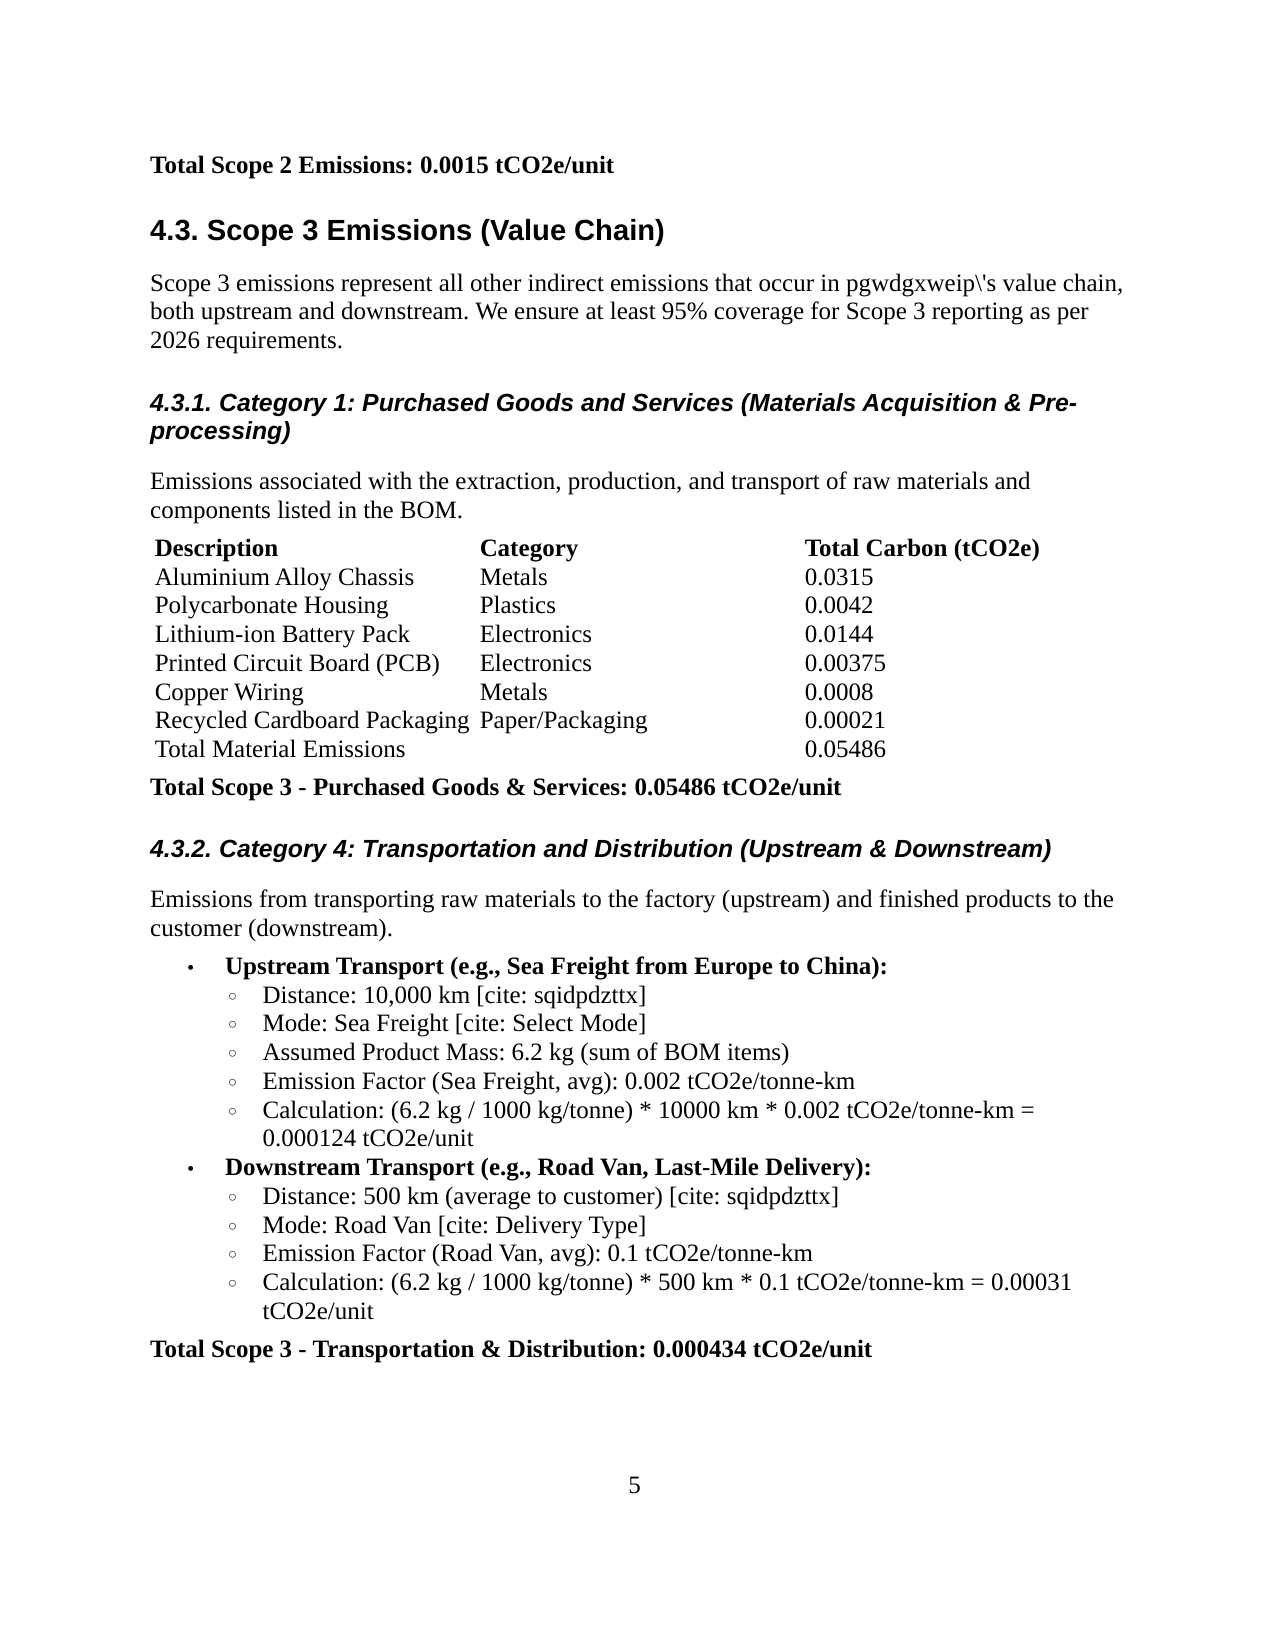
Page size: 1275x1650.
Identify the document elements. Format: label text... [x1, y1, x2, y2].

table_cell 0.00021 [800, 705, 1125, 734]
table_cell 0.00375 [800, 648, 1125, 677]
table_cell 0.0315 [800, 562, 1125, 590]
list Emission Factor (Sea Freight, avg): 0.002 tCO2e/tonne-km [225, 1066, 1125, 1095]
subtitle 4.3. Scope 3 Emissions (Value Chain) [150, 213, 1125, 246]
list Downstream Transport (e.g., Road Van, Last-Mile Delivery): [187, 1152, 1125, 1181]
table_cell Metals [475, 562, 800, 590]
list Emission Factor (Road Van, avg): 0.1 tCO2e/tonne-km [225, 1238, 1125, 1267]
table_cell Metals [475, 677, 800, 705]
text Emissions associated with the extraction, production, and transport of raw materials and components listed in the BOM. [150, 466, 1125, 524]
text Total Scope 3 - Purchased Goods & Services: 0.05486 tCO2e/unit [150, 772, 1125, 801]
table_cell Electronics [475, 619, 800, 648]
list Distance: 500 km (average to customer) [cite: sqidpdzttx] [225, 1181, 1125, 1210]
table_cell Total Material Emissions [150, 734, 475, 763]
table_cell Polycarbonate Housing [150, 590, 475, 619]
table_cell [475, 734, 800, 763]
table_header Description [150, 533, 475, 562]
table_cell Aluminium Alloy Chassis [150, 562, 475, 590]
table_cell Lithium-ion Battery Pack [150, 619, 475, 648]
table_header Total Carbon (tCO2e) [800, 533, 1125, 562]
text Total Scope 2 Emissions: 0.0015 tCO2e/unit [150, 150, 1125, 179]
list Upstream Transport (e.g., Sea Freight from Europe to China): [187, 951, 1125, 980]
table_cell Copper Wiring [150, 677, 475, 705]
table_header Category [475, 533, 800, 562]
table_cell 0.05486 [800, 734, 1125, 763]
table_cell 0.0042 [800, 590, 1125, 619]
table_cell Paper/Packaging [475, 705, 800, 734]
list Calculation: (6.2 kg / 1000 kg/tonne) * 10000 km * 0.002 tCO2e/tonne-km = 0.000124 tCO2e/unit [225, 1095, 1125, 1152]
table_cell Recycled Cardboard Packaging [150, 705, 475, 734]
subtitle 4.3.1. Category 1: Purchased Goods and Services (Materials Acquisition & Pre-processing) [150, 388, 1125, 445]
table_cell 0.0008 [800, 677, 1125, 705]
list Calculation: (6.2 kg / 1000 kg/tonne) * 500 km * 0.1 tCO2e/tonne-km = 0.00031 tCO2e/unit [225, 1267, 1125, 1325]
list Mode: Sea Freight [cite: Select Mode] [225, 1008, 1125, 1037]
text Total Scope 3 - Transportation & Distribution: 0.000434 tCO2e/unit [150, 1334, 1125, 1362]
text Emissions from transporting raw materials to the factory (upstream) and finished products to the customer (downstream). [150, 884, 1125, 942]
table_cell Electronics [475, 648, 800, 677]
list Distance: 10,000 km [cite: sqidpdzttx] [225, 980, 1125, 1008]
subtitle 4.3.2. Category 4: Transportation and Distribution (Upstream & Downstream) [150, 834, 1125, 863]
table_cell Plastics [475, 590, 800, 619]
list Mode: Road Van [cite: Delivery Type] [225, 1210, 1125, 1238]
table_cell 0.0144 [800, 619, 1125, 648]
list Assumed Product Mass: 6.2 kg (sum of BOM items) [225, 1037, 1125, 1066]
text Scope 3 emissions represent all other indirect emissions that occur in pgwdgxweip\'s value chain, both upstream and downstream. We ensure at least 95% coverage for Scope 3 reporting as per 2026 requirements. [150, 268, 1125, 354]
table_cell Printed Circuit Board (PCB) [150, 648, 475, 677]
